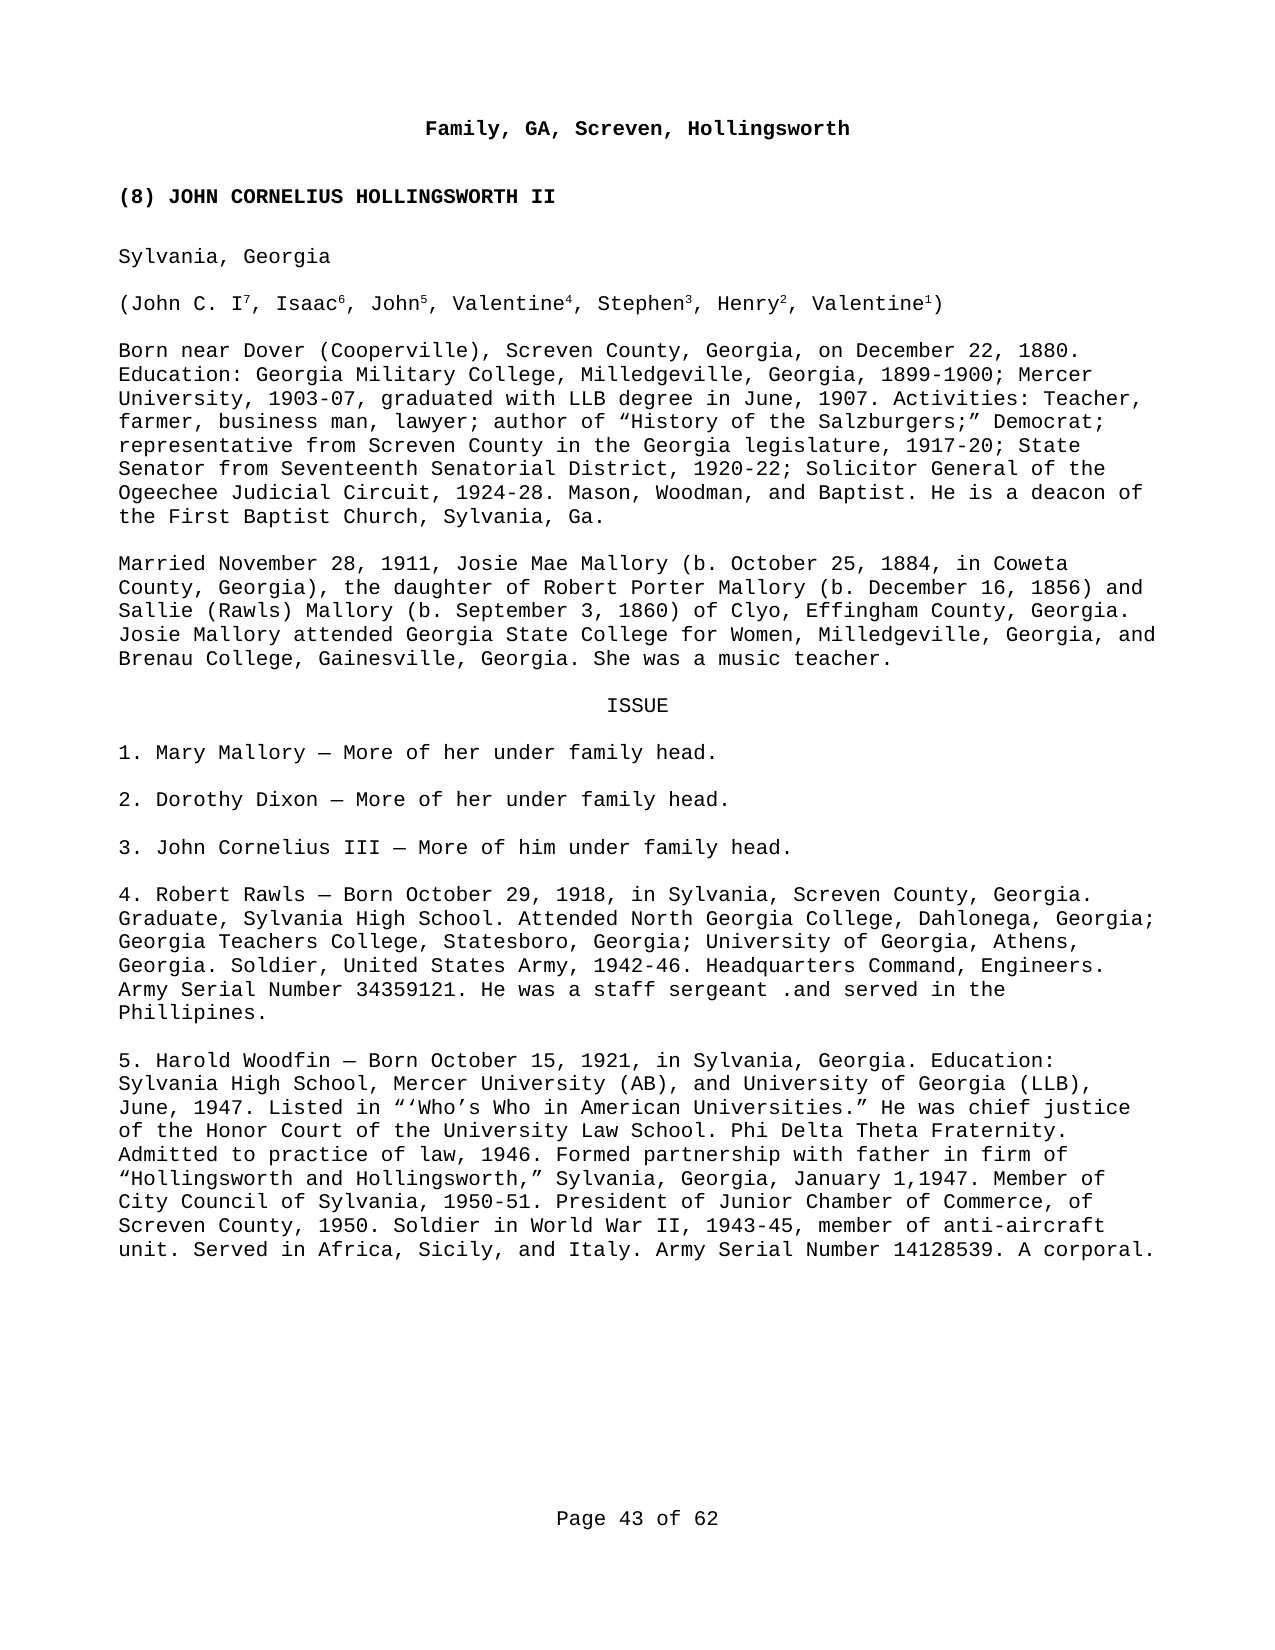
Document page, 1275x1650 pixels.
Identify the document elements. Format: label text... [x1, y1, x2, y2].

text 2. Dorothy Dixon — More of her under family head. [118, 789, 1157, 813]
subtitle (8) JOHN CORNELIUS HOLLINGSWORTH II [118, 186, 1157, 209]
text 4. Robert Rawls — Born October 29, 1918, in Sylvania, Screven County, Georgia. Graduate, Sylvania High School. Attended North Georgia College, Dahlonega, Georgia; Georgia Teachers College, Statesboro, Georgia; University of Georgia, Athens, Georgia. Soldier, United States Army, 1942-46. Headquarters Command, Engineers. Army Serial Number 34359121. He was a staff sergeant .and served in the Phillipines. [118, 884, 1157, 1026]
text Born near Dover (Cooperville), Screven County, Georgia, on December 22, 1880. Education: Georgia Military College, Milledgeville, Georgia, 1899-1900; Mercer University, 1903-07, graduated with LLB degree in June, 1907. Activities: Teacher, farmer, business man, lawyer; author of “History of the Salzburgers;” Democrat; representative from Screven County in the Georgia legislature, 1917-20; State Senator from Seventeenth Senatorial District, 1920-22; Solicitor General of the Ogeechee Judicial Circuit, 1924-28. Mason, Woodman, and Baptist. He is a deacon of the First Baptist Church, Sylvania, Ga. [118, 340, 1157, 529]
text ISSUE [118, 695, 1157, 718]
text (John C. I7, Isaac6, John5, Valentine4, Stephen3, Henry2, Valentine1) [118, 293, 1157, 317]
text 3. John Cornelius III — More of him under family head. [118, 837, 1157, 860]
text Sylvania, Georgia [118, 246, 1157, 269]
text 5. Harold Woodfin — Born October 15, 1921, in Sylvania, Georgia. Education: Sylvania High School, Mercer University (AB), and University of Georgia (LLB), June, 1947. Listed in “‘Who’s Who in American Universities.” He was chief justice of the Honor Court of the University Law School. Phi Delta Theta Fraternity. Admitted to practice of law, 1946. Formed partnership with father in firm of “Hollingsworth and Hollingsworth,” Sylvania, Georgia, January 1,1947. Member of City Council of Sylvania, 1950-51. President of Junior Chamber of Commerce, of Screven County, 1950. Soldier in World War II, 1943-45, member of anti-aircraft unit. Served in Africa, Sicily, and Italy. Army Serial Number 14128539. A corporal. [118, 1049, 1157, 1262]
text 1. Mary Mallory — More of her under family head. [118, 742, 1157, 766]
text Married November 28, 1911, Josie Mae Mallory (b. October 25, 1884, in Coweta County, Georgia), the daughter of Robert Porter Mallory (b. December 16, 1856) and Sallie (Rawls) Mallory (b. September 3, 1860) of Clyo, Effingham County, Georgia. Josie Mallory attended Georgia State College for Women, Milledgeville, Georgia, and Brenau College, Gainesville, Georgia. She was a music teacher. [118, 553, 1157, 671]
